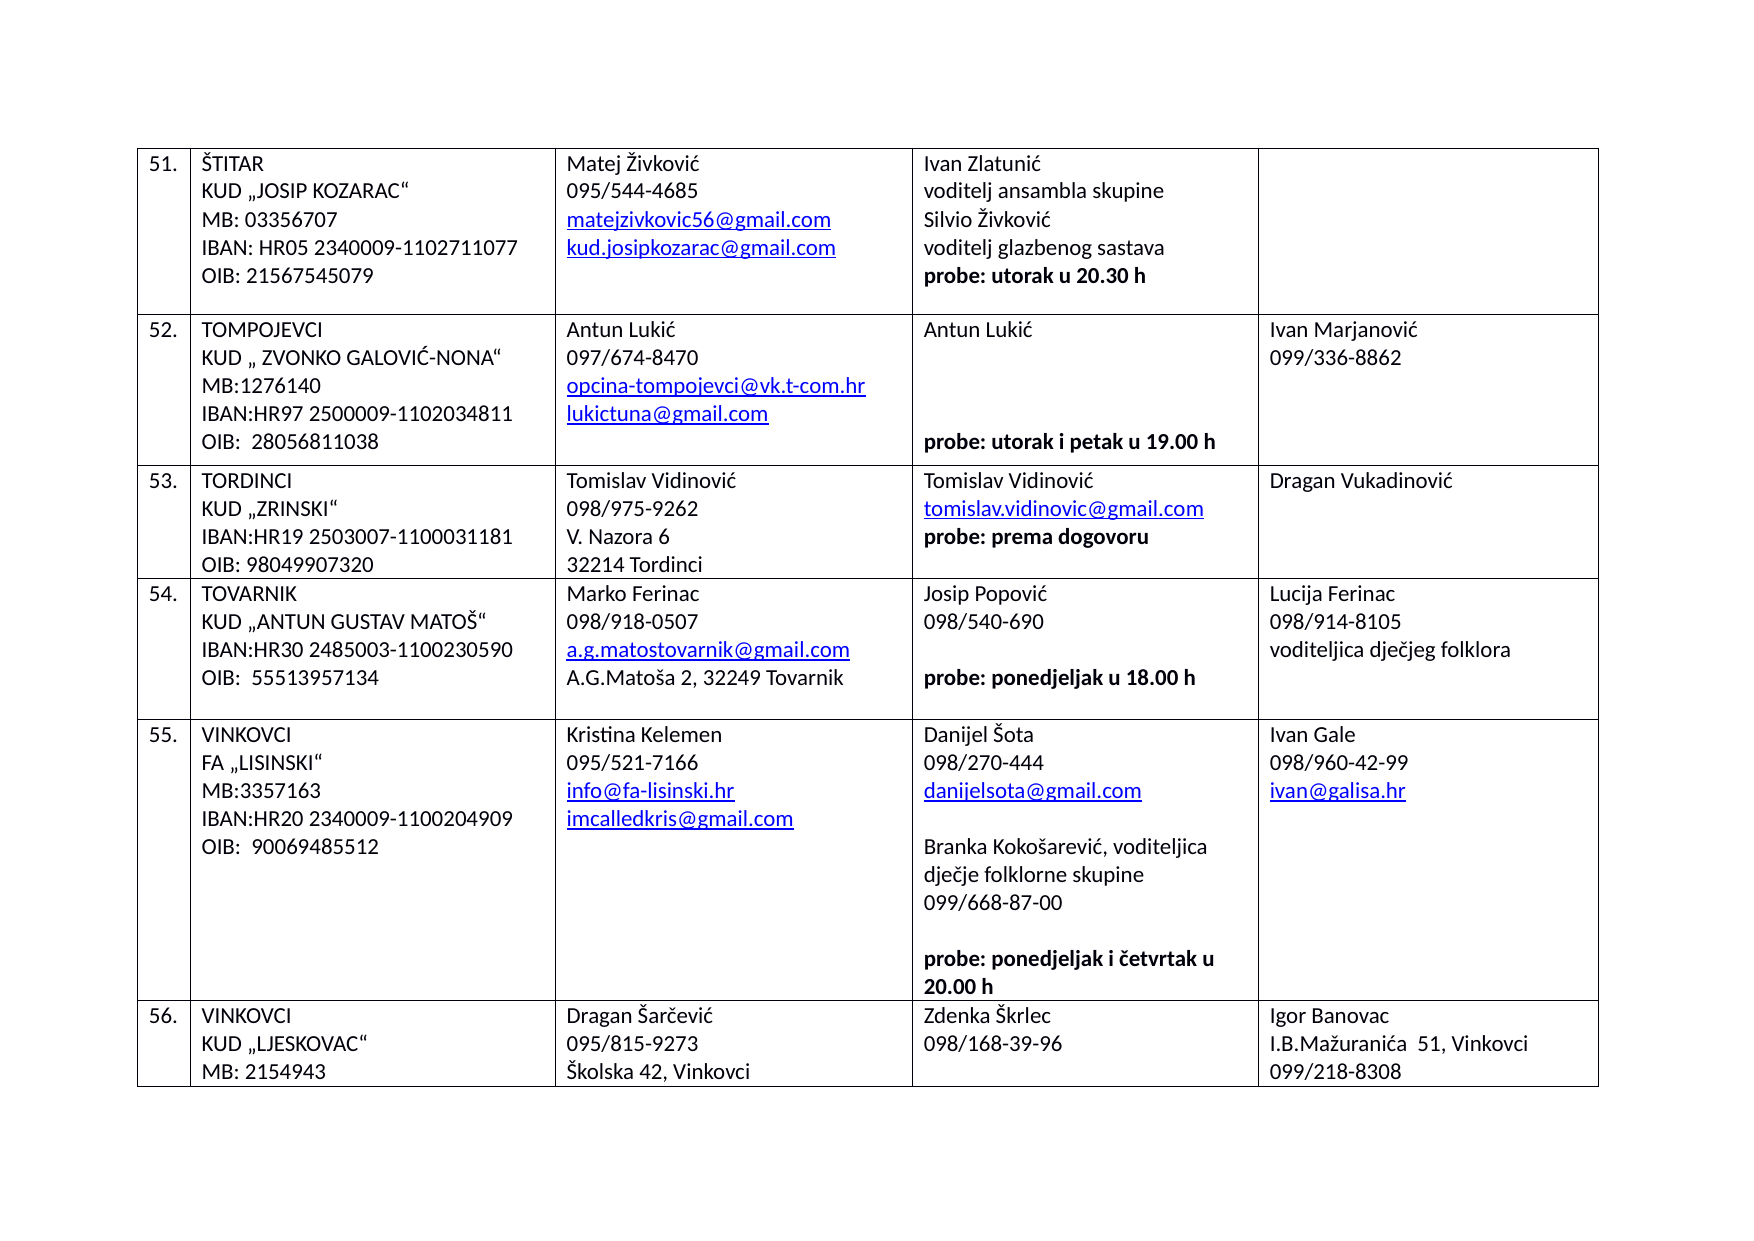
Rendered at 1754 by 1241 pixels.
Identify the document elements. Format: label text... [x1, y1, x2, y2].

table_cell 54. [138, 579, 190, 719]
table_cell 56. [138, 1001, 190, 1086]
table_cell 51. [138, 149, 190, 314]
table_cell TOVARNIK KUD „ANTUN GUSTAV MATOŠ“ IBAN:HR30 2485003-1100230590 OIB: 55513957134 [191, 579, 555, 719]
table_cell Dragan Vukadinović [1259, 466, 1598, 578]
table_cell Tomislav Vidinović tomislav.vidinovic@gmail.com probe: prema dogovoru [913, 466, 1258, 578]
table_cell VINKOVCI FA „LISINSKI“ MB:3357163 IBAN:HR20 2340009-1100204909 OIB: 90069485512 [191, 720, 555, 1000]
table_cell [1259, 149, 1598, 314]
table_cell Matej Živković 095/544-4685 matejzivkovic56@gmail.com kud.josipkozarac@gmail.com [556, 149, 912, 314]
table_cell TORDINCI KUD „ZRINSKI“ IBAN:HR19 2503007-1100031181 OIB: 98049907320 [191, 466, 555, 578]
table_cell Antun Lukić 097/674-8470 opcina-tompojevci@vk.t-com.hr lukictuna@gmail.com [556, 315, 912, 465]
table_cell 52. [138, 315, 190, 465]
table_cell Antun Lukić probe: utorak i petak u 19.00 h [913, 315, 1258, 465]
table_cell Tomislav Vidinović 098/975-9262 V. Nazora 6 32214 Tordinci [556, 466, 912, 578]
table_cell TOMPOJEVCI KUD „ ZVONKO GALOVIĆ-NONA“ MB:1276140 IBAN:HR97 2500009-1102034811 OIB: 28056811038 [191, 315, 555, 465]
table_cell VINKOVCI KUD „LJESKOVAC“ MB: 2154943 [191, 1001, 555, 1086]
table_cell Ivan Marjanović 099/336-8862 [1259, 315, 1598, 465]
table_cell Dragan Šarčević 095/815-9273 Školska 42, Vinkovci [556, 1001, 912, 1086]
table_cell Zdenka Škrlec 098/168-39-96 [913, 1001, 1258, 1086]
table_cell Ivan Gale 098/960-42-99 ivan@galisa.hr [1259, 720, 1598, 1000]
table_cell Danijel Šota 098/270-444 danijelsota@gmail.com Branka Kokošarević, voditeljica dječje folklorne skupine 099/668-87-00 probe: ponedjeljak i četvrtak u 20.00 h [913, 720, 1258, 1000]
table_cell Marko Ferinac 098/918-0507 a.g.matostovarnik@gmail.com A.G.Matoša 2, 32249 Tovarnik [556, 579, 912, 719]
table_cell Kristina Kelemen 095/521-7166 info@fa-lisinski.hr imcalledkris@gmail.com [556, 720, 912, 1000]
table_cell Lucija Ferinac 098/914-8105 voditeljica dječjeg folklora [1259, 579, 1598, 719]
table_cell Ivan Zlatunić voditelj ansambla skupine Silvio Živković voditelj glazbenog sastava probe: utorak u 20.30 h [913, 149, 1258, 314]
table_cell 55. [138, 720, 190, 1000]
table_cell Josip Popović 098/540-690 probe: ponedjeljak u 18.00 h [913, 579, 1258, 719]
table_cell 53. [138, 466, 190, 578]
table_cell ŠTITAR KUD „JOSIP KOZARAC“ MB: 03356707 IBAN: HR05 2340009-1102711077 OIB: 21567545079 [191, 149, 555, 314]
table_cell Igor Banovac I.B.Mažuranića 51, Vinkovci 099/218-8308 [1259, 1001, 1598, 1086]
